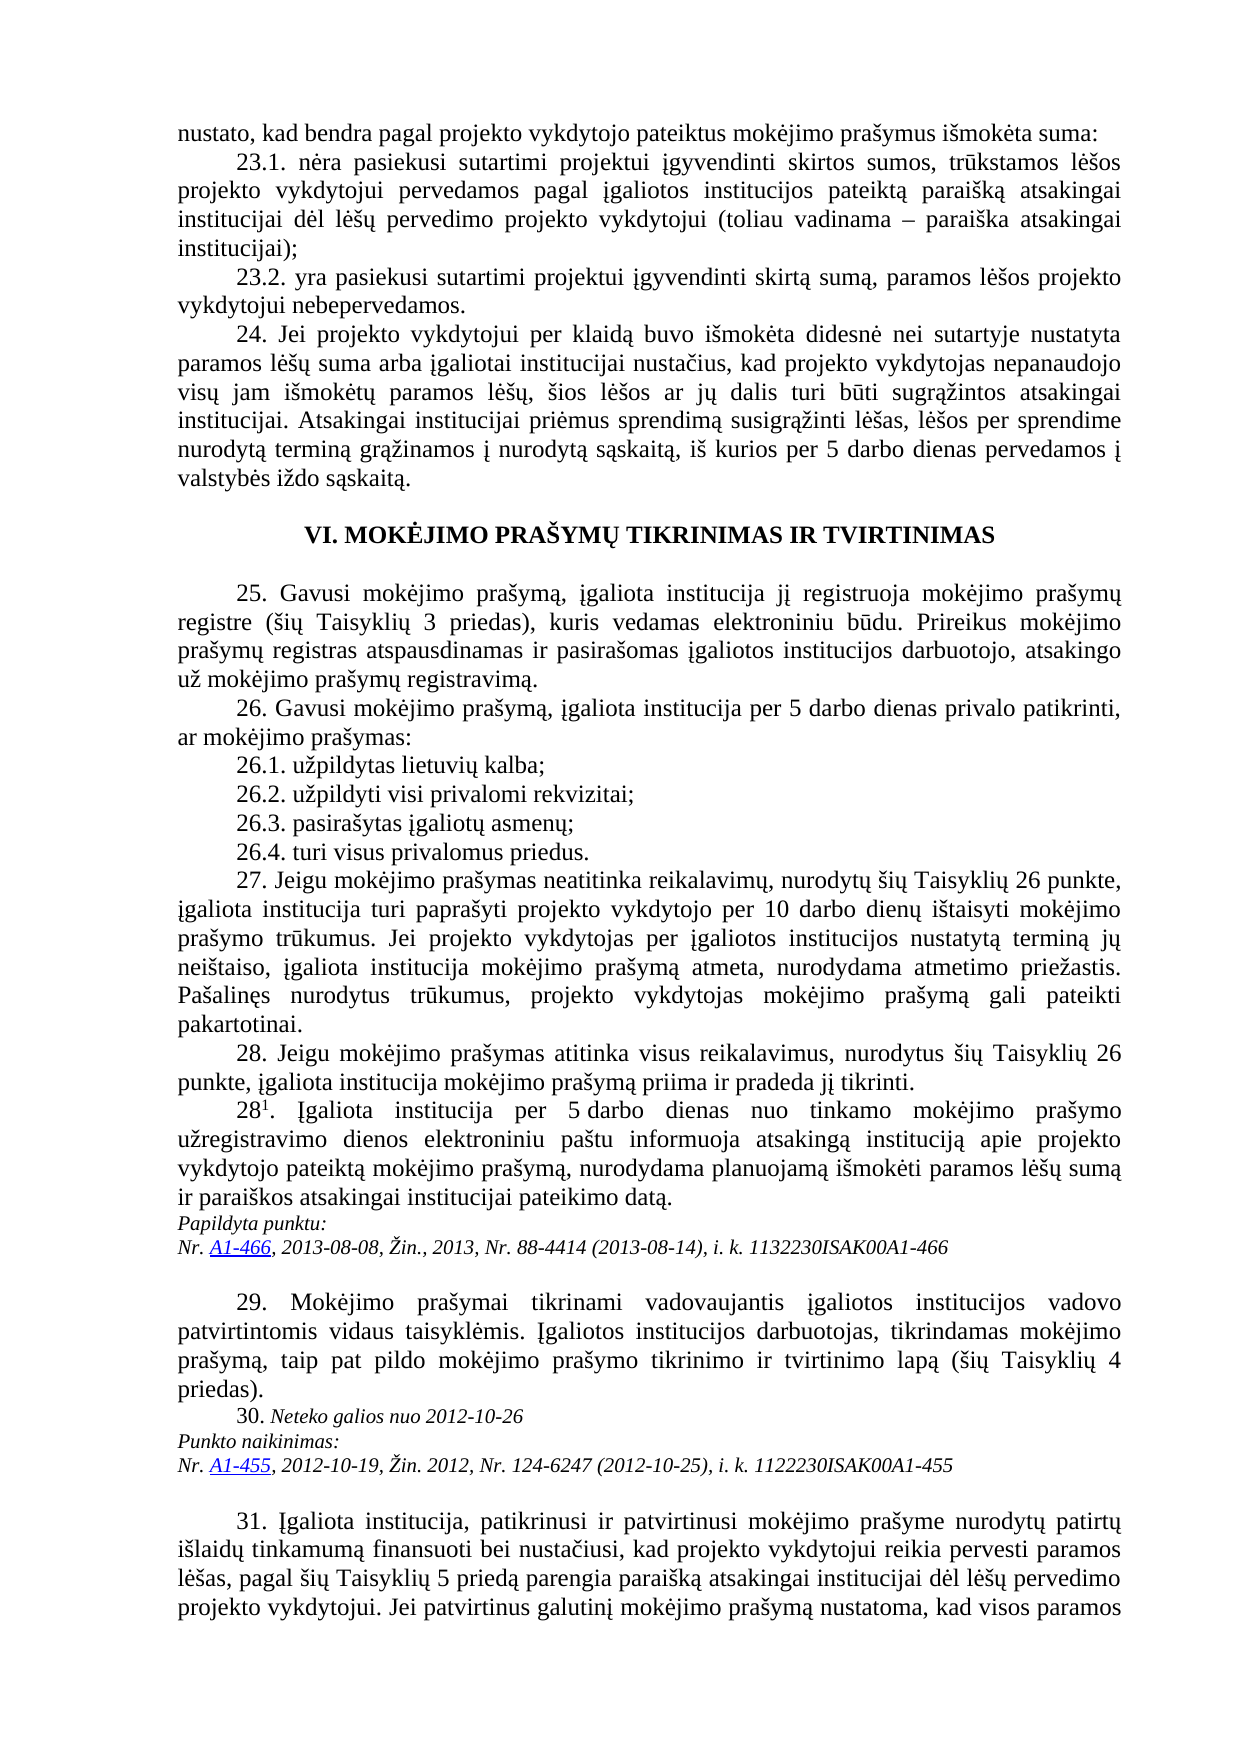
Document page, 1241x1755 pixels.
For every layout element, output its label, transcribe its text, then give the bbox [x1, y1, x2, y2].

text 25. Gavusi mokėjimo prašymą, įgaliota institucija jį registruoja mokėjimo prašymų registre (šių Taisyklių 3 priedas), kuris vedamas elektroniniu būdu. Prireikus mokėjimo prašymų registras atspausdinamas ir pasirašomas įgaliotos institucijos darbuotojo, atsakingo už mokėjimo prašymų registravimą. [177, 578, 1122, 693]
text 26. Gavusi mokėjimo prašymą, įgaliota institucija per 5 darbo dienas privalo patikrinti, ar mokėjimo prašymas: [177, 693, 1122, 751]
text nustato, kad bendra pagal projekto vykdytojo pateiktus mokėjimo prašymus išmokėta suma: [177, 118, 1122, 147]
text 27. Jeigu mokėjimo prašymas neatitinka reikalavimų, nurodytų šių Taisyklių 26 punkte, įgaliota institucija turi paprašyti projekto vykdytojo per 10 darbo dienų ištaisyti mokėjimo prašymo trūkumus. Jei projekto vykdytojas per įgaliotos institucijos nustatytą terminą jų neištaiso, įgaliota institucija mokėjimo prašymą atmeta, nurodydama atmetimo priežastis. Pašalinęs nurodytus trūkumus, projekto vykdytojas mokėjimo prašymą gali pateikti pakartotinai. [177, 866, 1122, 1038]
text VI. mokėjimo PRAŠYMŲ TIKRINIMAS IR TVIRTINIMAS [177, 521, 1122, 549]
text Papildyta punktu: [177, 1211, 1122, 1235]
text 23.2. yra pasiekusi sutartimi projektui įgyvendinti skirtą sumą, paramos lėšos projekto vykdytojui nebepervedamos. [177, 262, 1122, 319]
text 23.1. nėra pasiekusi sutartimi projektui įgyvendinti skirtos sumos, trūkstamos lėšos projekto vykdytojui pervedamos pagal įgaliotos institucijos pateiktą paraišką atsakingai institucijai dėl lėšų pervedimo projekto vykdytojui (toliau vadinama – paraiška atsakingai institucijai); [177, 147, 1122, 262]
text 26.3. pasirašytas įgaliotų asmenų; [177, 808, 1122, 837]
text Punkto naikinimas: [177, 1429, 1122, 1453]
text Nr. A1-466, 2013-08-08, Žin., 2013, Nr. 88-4414 (2013-08-14), i. k. 1132230ISAK00A1-466 [177, 1235, 1122, 1259]
text 30. Neteko galios nuo 2012-10-26 [177, 1402, 1122, 1429]
text Nr. A1-455, 2012-10-19, Žin. 2012, Nr. 124-6247 (2012-10-25), i. k. 1122230ISAK00A1-455 [177, 1453, 1122, 1477]
text 26.4. turi visus privalomus priedus. [177, 837, 1122, 866]
text 31. Įgaliota institucija, patikrinusi ir patvirtinusi mokėjimo prašyme nurodytų patirtų išlaidų tinkamumą finansuoti bei nustačiusi, kad projekto vykdytojui reikia pervesti paramos lėšas, pagal šių Taisyklių 5 priedą parengia paraišką atsakingai institucijai dėl lėšų pervedimo projekto vykdytojui. Jei patvirtinus galutinį mokėjimo prašymą nustatoma, kad visos paramos [177, 1506, 1122, 1621]
text 28. Jeigu mokėjimo prašymas atitinka visus reikalavimus, nurodytus šių Taisyklių 26 punkte, įgaliota institucija mokėjimo prašymą priima ir pradeda jį tikrinti. [177, 1038, 1122, 1096]
text 26.1. užpildytas lietuvių kalba; [177, 751, 1122, 779]
text 26.2. užpildyti visi privalomi rekvizitai; [177, 779, 1122, 808]
text 24. Jei projekto vykdytojui per klaidą buvo išmokėta didesnė nei sutartyje nustatyta paramos lėšų suma arba įgaliotai institucijai nustačius, kad projekto vykdytojas nepanaudojo visų jam išmokėtų paramos lėšų, šios lėšos ar jų dalis turi būti sugrąžintos atsakingai institucijai. Atsakingai institucijai priėmus sprendimą susigrąžinti lėšas, lėšos per sprendime nurodytą terminą grąžinamos į nurodytą sąskaitą, iš kurios per 5 darbo dienas pervedamos į valstybės iždo sąskaitą. [177, 319, 1122, 492]
text 29. Mokėjimo prašymai tikrinami vadovaujantis įgaliotos institucijos vadovo patvirtintomis vidaus taisyklėmis. Įgaliotos institucijos darbuotojas, tikrindamas mokėjimo prašymą, taip pat pildo mokėjimo prašymo tikrinimo ir tvirtinimo lapą (šių Taisyklių 4 priedas). [177, 1287, 1122, 1402]
text 281. Įgaliota institucija per 5 darbo dienas nuo tinkamo mokėjimo prašymo užregistravimo dienos elektroniniu paštu informuoja atsakingą instituciją apie projekto vykdytojo pateiktą mokėjimo prašymą, nurodydama planuojamą išmokėti paramos lėšų sumą ir paraiškos atsakingai institucijai pateikimo datą. [177, 1096, 1122, 1211]
